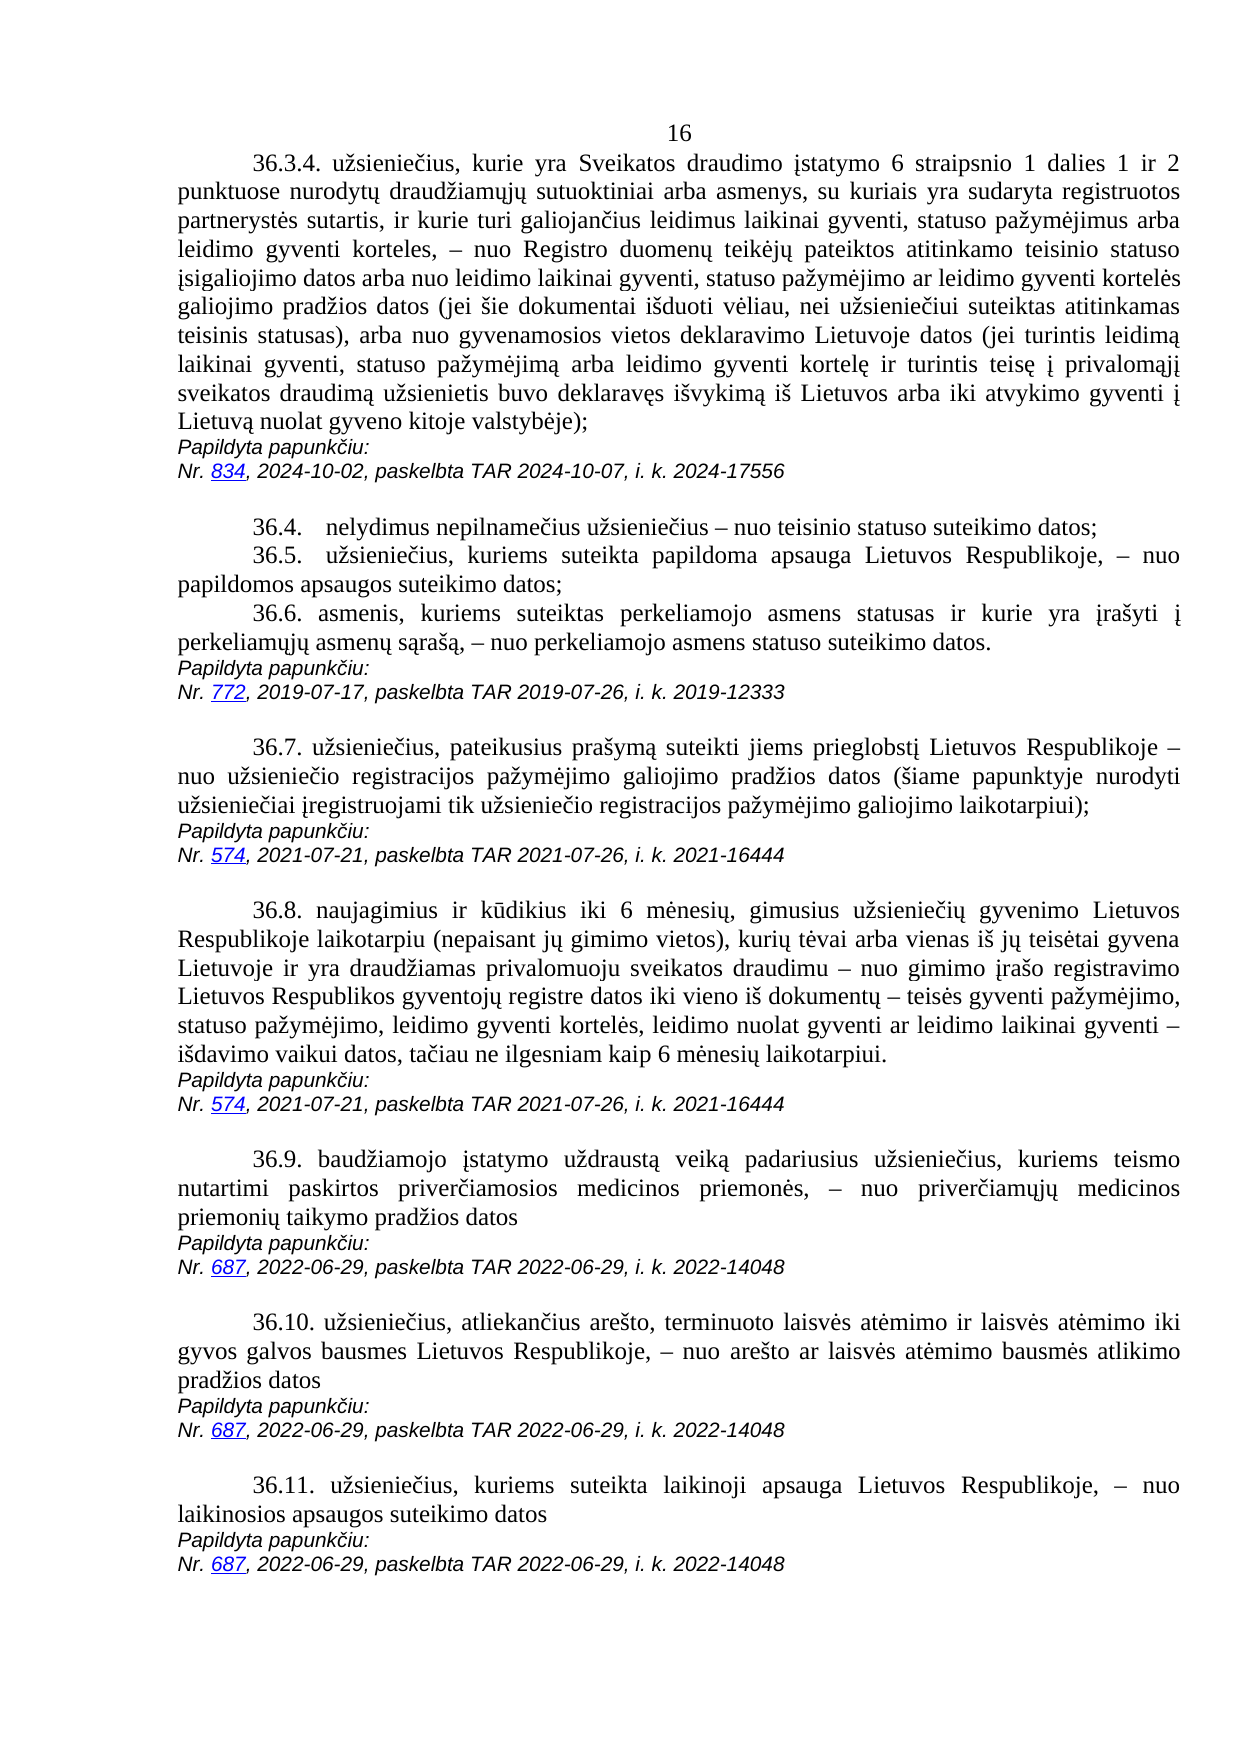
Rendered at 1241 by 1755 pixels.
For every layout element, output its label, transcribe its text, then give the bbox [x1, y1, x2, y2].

text Nr. 687, 2022-06-29, paskelbta TAR 2022-06-29, i. k. 2022-14048 [177, 1552, 1181, 1576]
text Nr. 772, 2019-07-17, paskelbta TAR 2019-07-26, i. k. 2019-12333 [177, 679, 1181, 703]
text Papildyta papunkčiu: [177, 1393, 1181, 1417]
text 36.6. asmenis, kuriems suteiktas perkeliamojo asmens statusas ir kurie yra įrašyti į perkeliamųjų asmenų sąrašą, – nuo perkeliamojo asmens statuso suteikimo datos. [177, 598, 1181, 656]
text Nr. 834, 2024-10-02, paskelbta TAR 2024-10-07, i. k. 2024-17556 [177, 459, 1181, 483]
text 36.8. naujagimius ir kūdikius iki 6 mėnesių, gimusius užsieniečių gyvenimo Lietuvos Respublikoje laikotarpiu (nepaisant jų gimimo vietos), kurių tėvai arba vienas iš jų teisėtai gyvena Lietuvoje ir yra draudžiamas privalomuoju sveikatos draudimu – nuo gimimo įrašo registravimo Lietuvos Respublikos gyventojų registre datos iki vieno iš dokumentų – teisės gyventi pažymėjimo, statuso pažymėjimo, leidimo gyventi kortelės, leidimo nuolat gyventi ar leidimo laikinai gyventi – išdavimo vaikui datos, tačiau ne ilgesniam kaip 6 mėnesių laikotarpiui. [177, 895, 1181, 1068]
text Papildyta papunkčiu: [177, 435, 1181, 459]
text Papildyta papunkčiu: [177, 818, 1181, 842]
text Papildyta papunkčiu: [177, 656, 1181, 679]
text 36.11. užsieniečius, kuriems suteikta laikinoji apsauga Lietuvos Respublikoje, – nuo laikinosios apsaugos suteikimo datos [177, 1470, 1181, 1528]
text 36.5. užsieniečius, kuriems suteikta papildoma apsauga Lietuvos Respublikoje, – nuo papildomos apsaugos suteikimo datos; [177, 541, 1181, 598]
text Papildyta papunkčiu: [177, 1068, 1181, 1092]
text 36.10. užsieniečius, atliekančius arešto, terminuoto laisvės atėmimo ir laisvės atėmimo iki gyvos galvos bausmes Lietuvos Respublikoje, – nuo arešto ar laisvės atėmimo bausmės atlikimo pradžios datos [177, 1307, 1181, 1393]
text Nr. 687, 2022-06-29, paskelbta TAR 2022-06-29, i. k. 2022-14048 [177, 1417, 1181, 1441]
text 36.4. nelydimus nepilnamečius užsieniečius – nuo teisinio statuso suteikimo datos; [177, 512, 1181, 541]
text Nr. 574, 2021-07-21, paskelbta TAR 2021-07-26, i. k. 2021-16444 [177, 842, 1181, 866]
text 36.9. baudžiamojo įstatymo uždraustą veiką padariusius užsieniečius, kuriems teismo nutartimi paskirtos priverčiamosios medicinos priemonės, – nuo priverčiamųjų medicinos priemonių taikymo pradžios datos [177, 1144, 1181, 1231]
text 36.3.4. užsieniečius, kurie yra Sveikatos draudimo įstatymo 6 straipsnio 1 dalies 1 ir 2 punktuose nurodytų draudžiamųjų sutuoktiniai arba asmenys, su kuriais yra sudaryta registruotos partnerystės sutartis, ir kurie turi galiojančius leidimus laikinai gyventi, statuso pažymėjimus arba leidimo gyventi korteles, – nuo Registro duomenų teikėjų pateiktos atitinkamo teisinio statuso įsigaliojimo datos arba nuo leidimo laikinai gyventi, statuso pažymėjimo ar leidimo gyventi kortelės galiojimo pradžios datos (jei šie dokumentai išduoti vėliau, nei užsieniečiui suteiktas atitinkamas teisinis statusas), arba nuo gyvenamosios vietos deklaravimo Lietuvoje datos (jei turintis leidimą laikinai gyventi, statuso pažymėjimą arba leidimo gyventi kortelę ir turintis teisę į privalomąjį sveikatos draudimą užsienietis buvo deklaravęs išvykimą iš Lietuvos arba iki atvykimo gyventi į Lietuvą nuolat gyveno kitoje valstybėje); [177, 148, 1181, 435]
text 36.7. užsieniečius, pateikusius prašymą suteikti jiems prieglobstį Lietuvos Respublikoje – nuo užsieniečio registracijos pažymėjimo galiojimo pradžios datos (šiame papunktyje nurodyti užsieniečiai įregistruojami tik užsieniečio registracijos pažymėjimo galiojimo laikotarpiui); [177, 732, 1181, 818]
text Nr. 574, 2021-07-21, paskelbta TAR 2021-07-26, i. k. 2021-16444 [177, 1092, 1181, 1116]
text Papildyta papunkčiu: [177, 1528, 1181, 1552]
text Papildyta papunkčiu: [177, 1231, 1181, 1254]
text Nr. 687, 2022-06-29, paskelbta TAR 2022-06-29, i. k. 2022-14048 [177, 1254, 1181, 1278]
